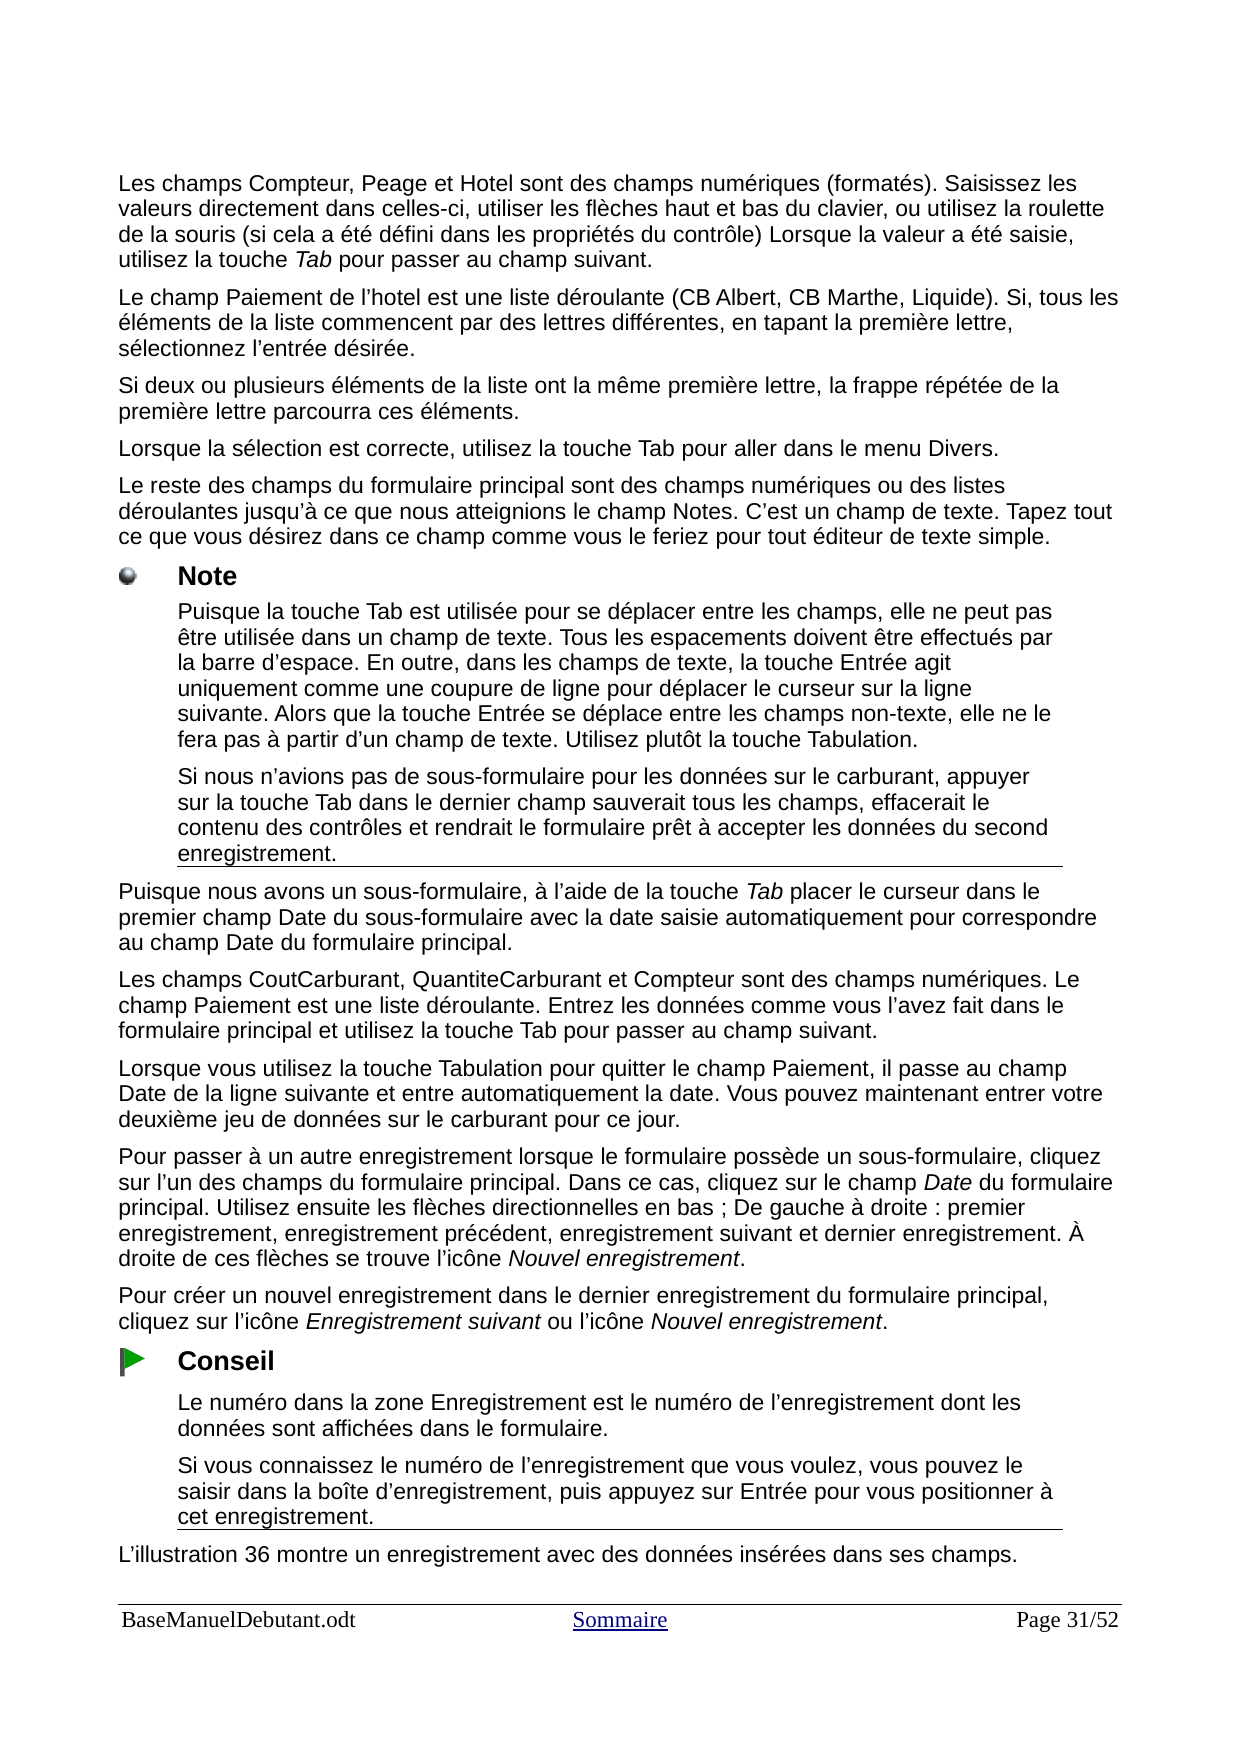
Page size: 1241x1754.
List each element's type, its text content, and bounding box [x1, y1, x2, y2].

text Les champs Compteur, Peage et Hotel sont des champs numériques (formatés). Saisissez les valeurs directement dans celles-ci, utiliser les flèches haut et bas du clavier, ou utilisez la roulette de la souris (si cela a été défini dans les propriétés du contrôle) Lorsque la valeur a été saisie, utilisez la touche Tab pour passer au champ suivant. [118, 171, 1122, 273]
text Puisque la touche Tab est utilisée pour se déplacer entre les champs, elle ne peut pas être utilisée dans un champ de texte. Tous les espacements doivent être effectués par la barre d’espace. En outre, dans les champs de texte, la touche Entrée agit uniquement comme une coupure de ligne pour déplacer le curseur sur la ligne suivante. Alors que la touche Entrée se déplace entre les champs non-texte, elle ne le fera pas à partir d’un champ de texte. Utilisez plutôt la touche Tabulation. [177, 599, 1063, 752]
text Si nous n’avions pas de sous-formulaire pour les données sur le carburant, appuyer sur la touche Tab dans le dernier champ sauverait tous les champs, effacerait le contenu des contrôles et rendrait le formulaire prêt à accepter les données du second enregistrement. [177, 764, 1063, 866]
text Le numéro dans la zone Enregistrement est le numéro de l’enregistrement dont les données sont affichées dans le formulaire. [177, 1390, 1063, 1441]
text Pour passer à un autre enregistrement lorsque le formulaire possède un sous-formulaire, cliquez sur l’un des champs du formulaire principal. Dans ce cas, cliquez sur le champ Date du formulaire principal. Utilisez ensuite les flèches directionnelles en bas ; De gauche à droite : premier enregistrement, enregistrement précédent, enregistrement suivant et dernier enregistrement. À droite de ces flèches se trouve l’icône Nouvel enregistrement. [118, 1144, 1122, 1271]
text Le champ Paiement de l’hotel est une liste déroulante (CB Albert, CB Marthe, Liquide). Si, tous les éléments de la liste commencent par des lettres différentes, en tapant la première lettre, sélectionnez l’entrée désirée. [118, 284, 1122, 361]
text Le reste des champs du formulaire principal sont des champs numériques ou des listes déroulantes jusqu’à ce que nous atteignions le champ Notes. C’est un champ de texte. Tapez tout ce que vous désirez dans ce champ comme vous le feriez pour tout éditeur de texte simple. [118, 473, 1122, 549]
text Lorsque vous utilisez la touche Tabulation pour quitter le champ Paiement, il passe au champ Date de la ligne suivante et entre automatiquement la date. Vous pouvez maintenant entrer votre deuxième jeu de données sur le carburant pour ce jour. [118, 1055, 1122, 1132]
text Les champs CoutCarburant, QuantiteCarburant et Compteur sont des champs numériques. Le champ Paiement est une liste déroulante. Entrez les données comme vous l’avez fait dans le formulaire principal et utilisez la touche Tab pour passer au champ suivant. [118, 967, 1122, 1044]
picture [119, 567, 137, 585]
text Lorsque la sélection est correcte, utilisez la touche Tab pour aller dans le menu Divers. [118, 436, 1122, 461]
text Puisque nous avons un sous-formulaire, à l’aide de la touche Tab placer le curseur dans le premier champ Date du sous-formulaire avec la date saisie automatiquement pour correspondre au champ Date du formulaire principal. [118, 879, 1122, 955]
text Pour créer un nouvel enregistrement dans le dernier enregistrement du formulaire principal, cliquez sur l’icône Enregistrement suivant ou l’icône Nouvel enregistrement. [118, 1283, 1122, 1334]
text Si deux ou plusieurs éléments de la liste ont la même première lettre, la frappe répétée de la première lettre parcourra ces éléments. [118, 373, 1122, 424]
text Si vous connaissez le numéro de l’enregistrement que vous voulez, vous pouvez le saisir dans la boîte d’enregistrement, puis appuyez sur Entrée pour vous positionner à cet enregistrement. [177, 1453, 1063, 1529]
list Conseil [80, 1346, 1122, 1378]
list Note [59, 561, 1122, 591]
text L’illustration 36 montre un enregistrement avec des données insérées dans ses champs. [118, 1542, 1122, 1568]
